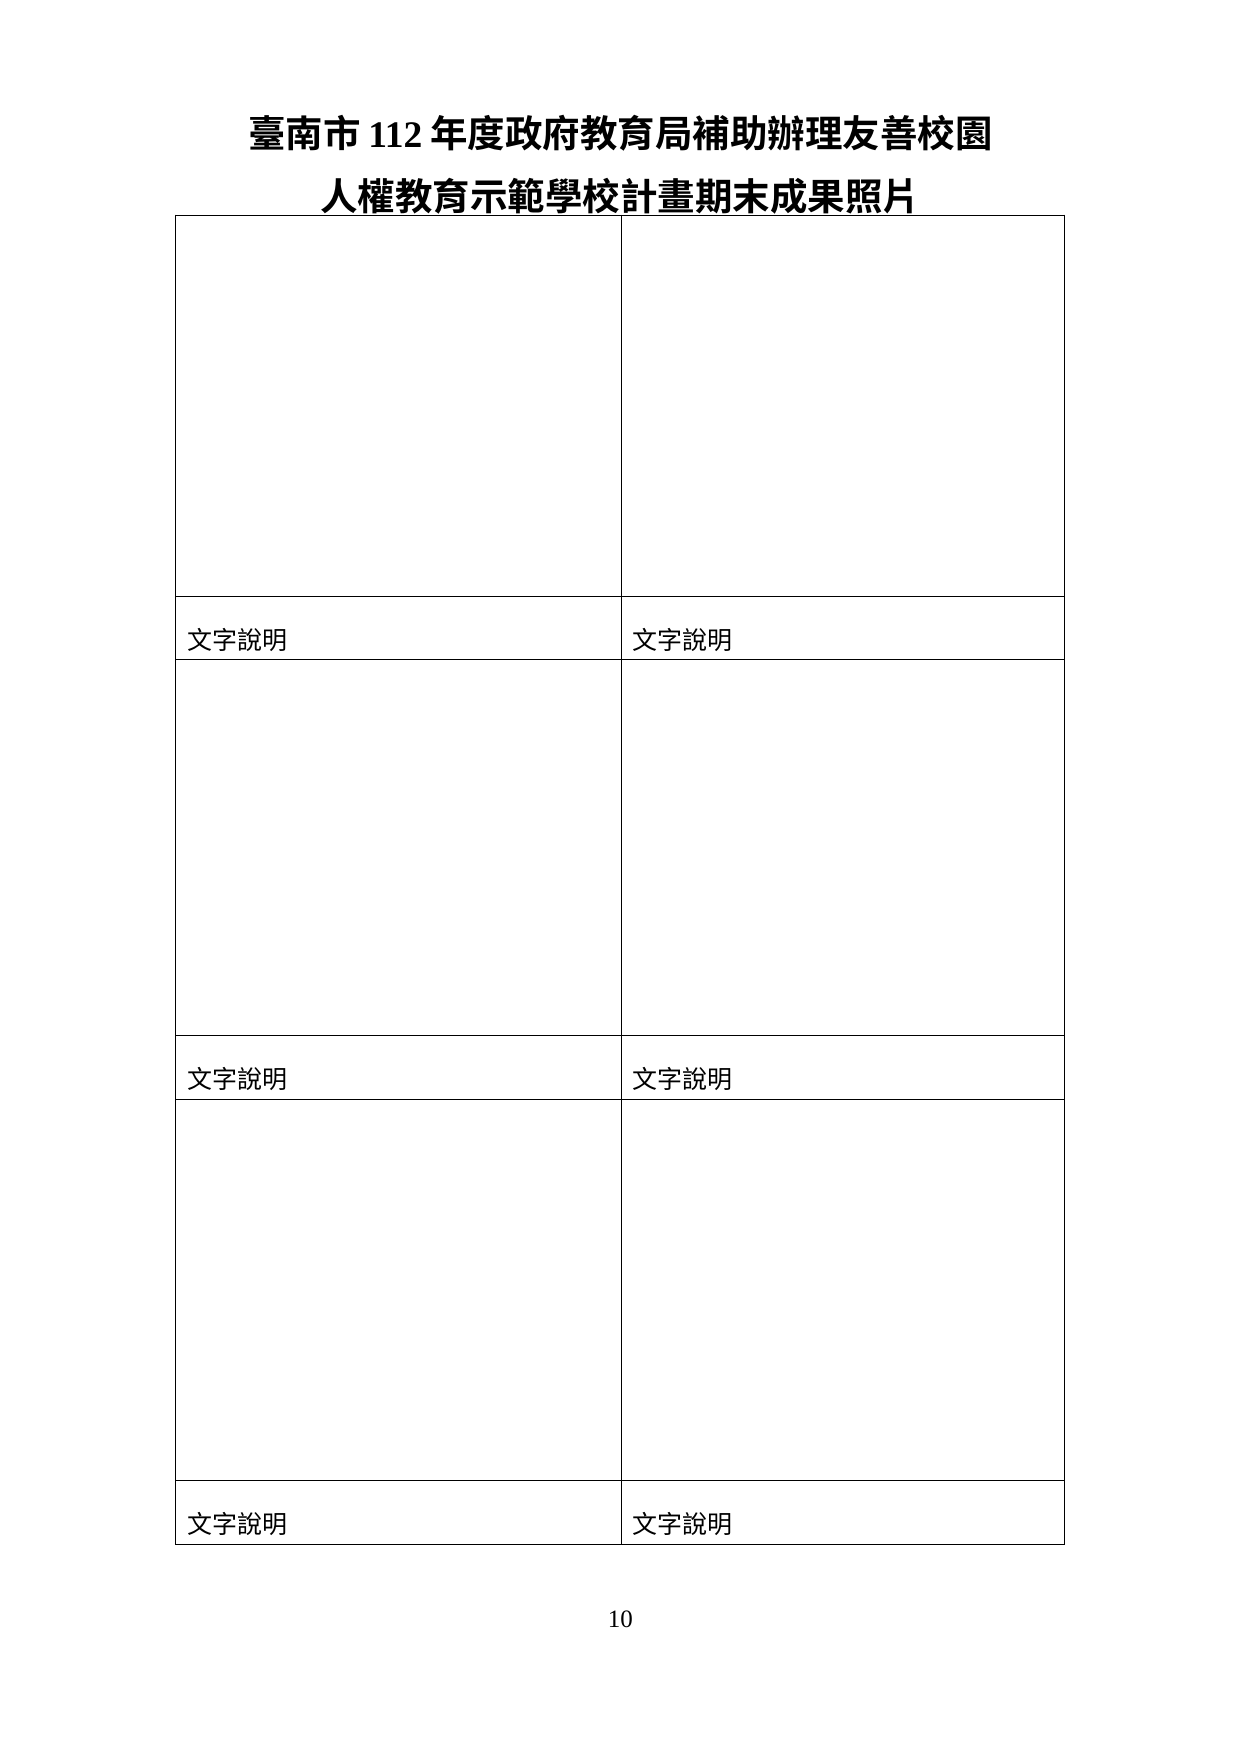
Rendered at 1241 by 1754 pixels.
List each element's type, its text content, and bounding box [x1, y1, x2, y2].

table_cell 文字說明 [622, 1481, 1064, 1544]
table_cell [622, 660, 1064, 1035]
table_cell 文字說明 [176, 1481, 621, 1544]
table_cell 文字說明 [622, 1036, 1064, 1099]
table_cell [176, 660, 621, 1035]
text 人權教育示範學校計畫期末成果照片 [187, 152, 1053, 214]
table_cell [622, 1100, 1064, 1480]
table_cell 文字說明 [176, 1036, 621, 1099]
table_cell 文字說明 [176, 597, 621, 659]
text 臺南市112年度政府教育局補助辦理友善校園 [187, 89, 1053, 152]
table_cell [176, 1100, 621, 1480]
table_header [622, 216, 1064, 596]
table_cell 文字說明 [622, 597, 1064, 659]
table_header [176, 216, 621, 596]
